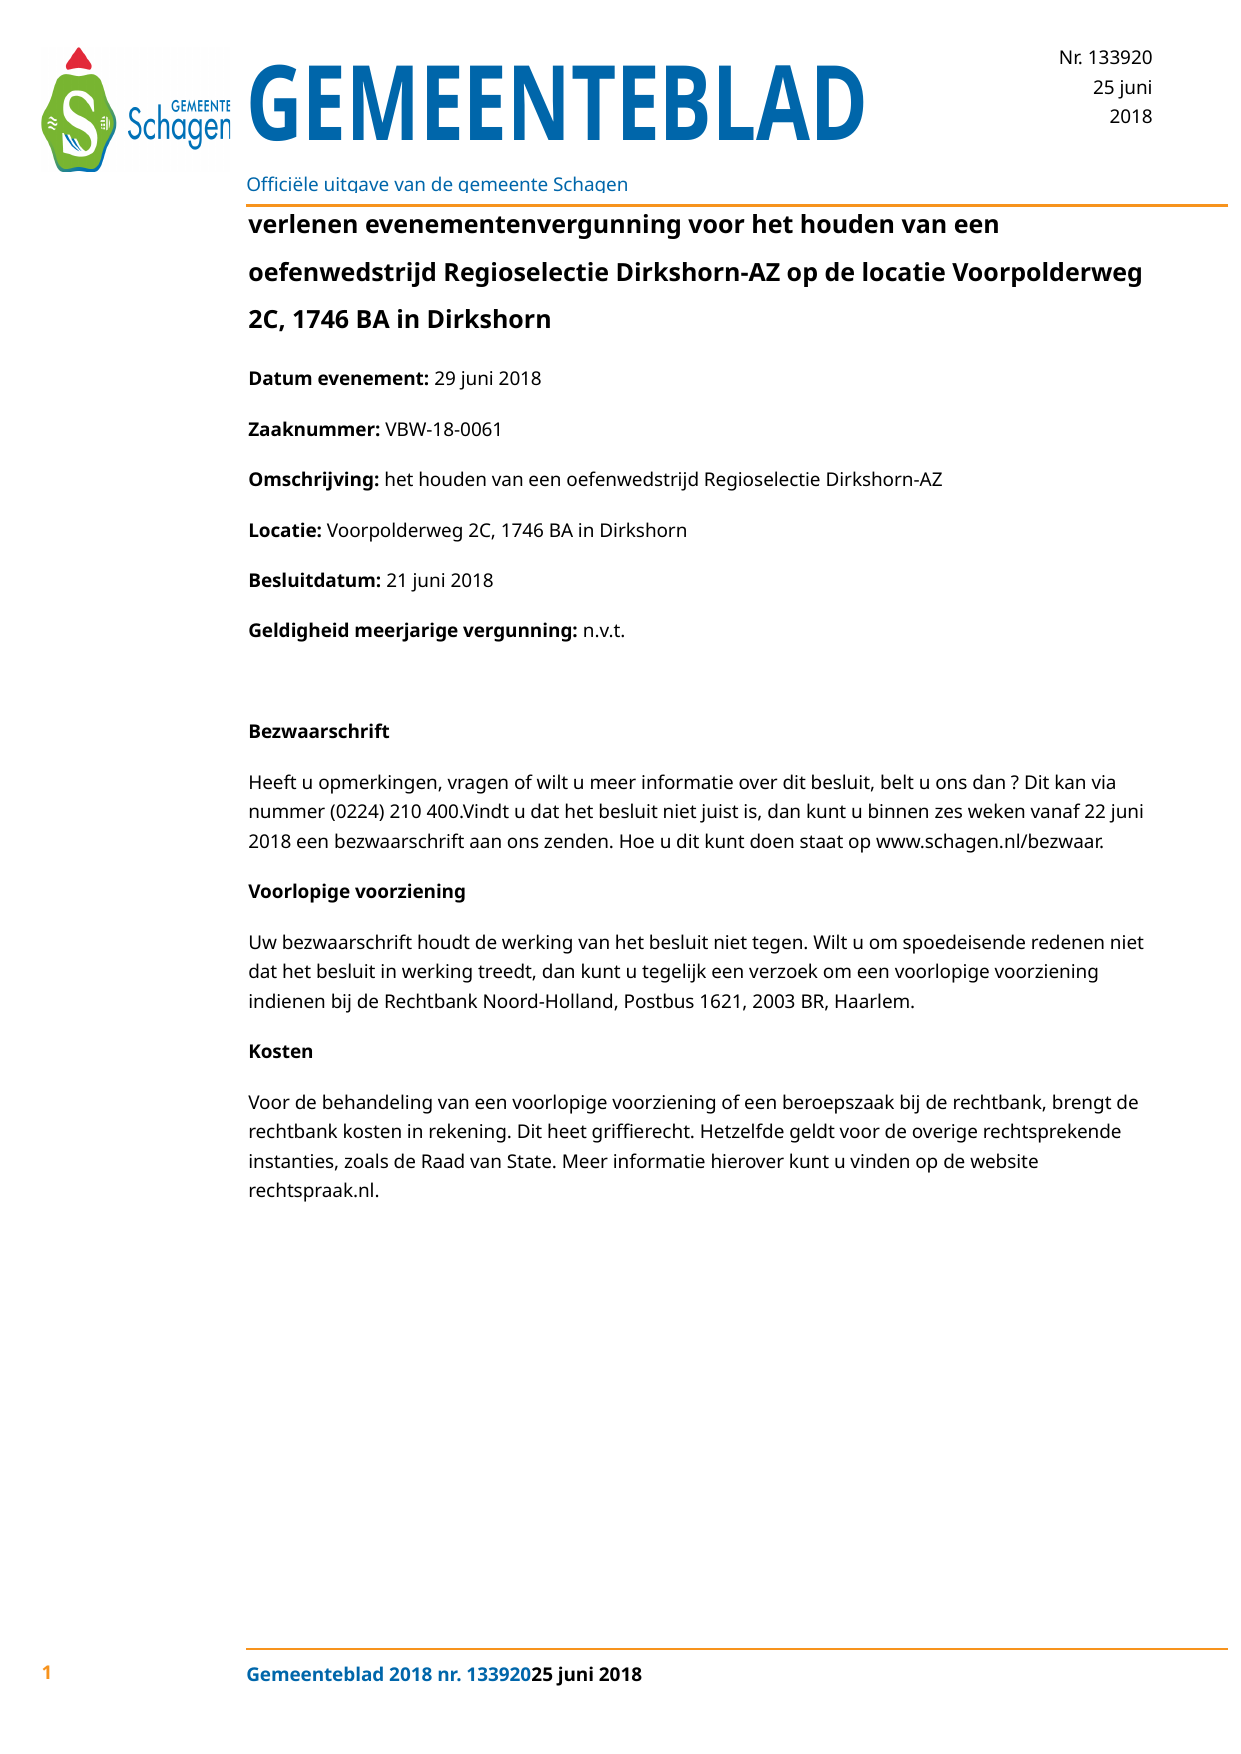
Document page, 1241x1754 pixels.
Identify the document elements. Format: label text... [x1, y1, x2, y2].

text Bezwaarschrift [248, 718, 1152, 744]
text Uw bezwaarschrift houdt de werking van het besluit niet tegen. Wilt u om spoedeisende redenen niet dat het besluit in werking treedt, dan kunt u tegelijk een verzoek om een voorlopige voorziening indienen bij de Rechtbank Noord-Holland, Postbus 1621, 2003 BR, Haarlem. [248, 929, 1152, 1014]
text Voor de behandeling van een voorlopige voorziening of een beroepszaak bij de rechtbank, brengt de rechtbank kosten in rekening. Dit heet griffierecht. Hetzelfde geldt voor de overige rechtsprekende instanties, zoals de Raad van State. Meer informatie hierover kunt u vinden op de website rechtspraak.nl. [248, 1089, 1152, 1203]
text Locatie: Voorpolderweg 2C, 1746 BA in Dirkshorn [248, 517, 1152, 542]
text Kosten [248, 1038, 1152, 1064]
picture [41, 47, 231, 172]
text Besluitdatum: 21 juni 2018 [248, 567, 1152, 593]
text Omschrijving: het houden van een oefenwedstrijd Regioselectie Dirkshorn-AZ [248, 466, 1152, 492]
text Datum evenement: 29 juni 2018 [248, 366, 1152, 391]
text Geldigheid meerjarige vergunning: n.v.t. [248, 618, 1152, 643]
text Voorlopige voorziening [248, 878, 1152, 904]
text Zaaknummer: VBW-18-0061 [248, 416, 1152, 442]
text Heeft u opmerkingen, vragen of wilt u meer informatie over dit besluit, belt u ons dan ? Dit kan via nummer (0224) 210 400.Vindt u dat het besluit niet juist is, dan kunt u binnen zes weken vanaf 22 juni 2018 een bezwaarschrift aan ons zenden. Hoe u dit kunt doen staat op www.schagen.nl/bezwaar. [248, 769, 1152, 854]
text verlenen evenementenvergunning voor het houden van een oefenwedstrijd Regioselectie Dirkshorn-AZ op de locatie Voorpolderweg 2C, 1746 BA in Dirkshorn [248, 207, 1152, 336]
